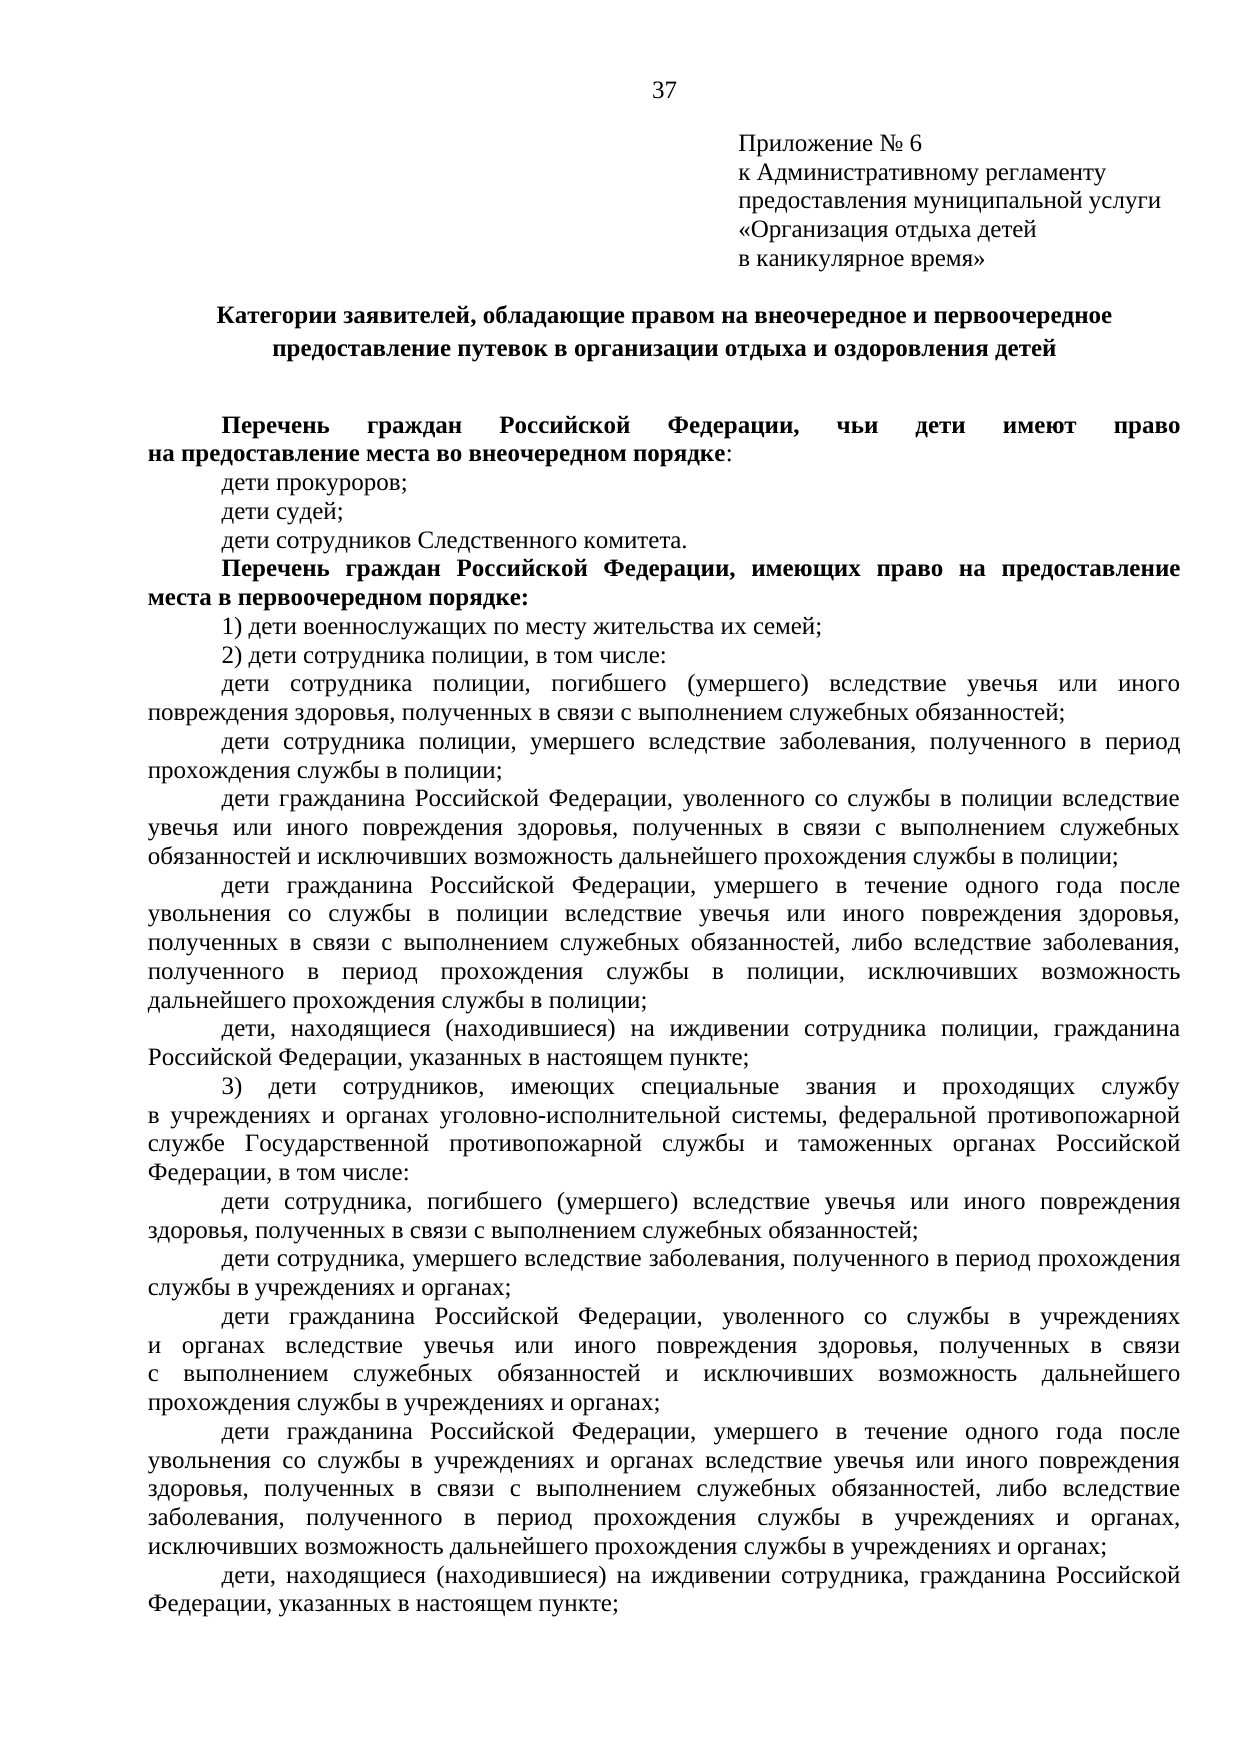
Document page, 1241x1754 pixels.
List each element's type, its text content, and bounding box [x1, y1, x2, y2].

text дети, находящиеся (находившиеся) на иждивении сотрудника полиции, гражданина Российской Федерации, указанных в настоящем пункте; [148, 1013, 1181, 1071]
text дети гражданина Российской Федерации, уволенного со службы в полиции вследствие увечья или иного повреждения здоровья, полученных в связи с выполнением служебных обязанностей и исключивших возможность дальнейшего прохождения службы в полиции; [148, 783, 1181, 870]
text дети прокуроров; [148, 467, 1181, 496]
text дети гражданина Российской Федерации, умершего в течение одного года после увольнения со службы в учреждениях и органах вследствие увечья или иного повреждения здоровья, полученных в связи с выполнением служебных обязанностей, либо вследствие заболевания, полученного в период прохождения службы в учреждениях и органах, исключивших возможность дальнейшего прохождения службы в учреждениях и органах; [148, 1416, 1181, 1560]
text 1) дети военнослужащих по месту жительства их семей; [148, 611, 1181, 640]
text 3) дети сотрудников, имеющих специальные звания и проходящих службу в учреждениях и органах уголовно-исполнительной системы, федеральной противопожарной службе Государственной противопожарной службы и таможенных органах Российской Федерации, в том числе: [148, 1071, 1181, 1186]
text Приложение № 6 [738, 128, 1181, 157]
text Перечень граждан Российской Федерации, чьи дети имеют право на предоставление места во внеочередном порядке: [148, 410, 1181, 467]
text «Организация отдыха детей в каникулярное время» [738, 214, 1181, 272]
text дети сотрудника, погибшего (умершего) вследствие увечья или иного повреждения здоровья, полученных в связи с выполнением служебных обязанностей; [148, 1186, 1181, 1243]
text дети, находящиеся (находившиеся) на иждивении сотрудника, гражданина Российской Федерации, указанных в настоящем пункте; [148, 1560, 1181, 1617]
text дети судей; [148, 496, 1181, 525]
text дети сотрудника, умершего вследствие заболевания, полученного в период прохождения службы в учреждениях и органах; [148, 1243, 1181, 1301]
text Категории заявителей, обладающие правом на внеочередное и первоочередное предоставление путевок в организации отдыха и оздоровления детей [148, 300, 1181, 362]
text дети сотрудника полиции, умершего вследствие заболевания, полученного в период прохождения службы в полиции; [148, 726, 1181, 783]
text Перечень граждан Российской Федерации, имеющих право на предоставление места в первоочередном порядке: [148, 553, 1181, 611]
text дети гражданина Российской Федерации, умершего в течение одного года после увольнения со службы в полиции вследствие увечья или иного повреждения здоровья, полученных в связи с выполнением служебных обязанностей, либо вследствие заболевания, полученного в период прохождения службы в полиции, исключивших возможность дальнейшего прохождения службы в полиции; [148, 870, 1181, 1013]
text к Административному регламенту предоставления муниципальной услуги [738, 157, 1181, 214]
text дети сотрудника полиции, погибшего (умершего) вследствие увечья или иного повреждения здоровья, полученных в связи с выполнением служебных обязанностей; [148, 668, 1181, 726]
text дети сотрудников Следственного комитета. [148, 525, 1181, 553]
text 2) дети сотрудника полиции, в том числе: [148, 640, 1181, 668]
text дети гражданина Российской Федерации, уволенного со службы в учреждениях и органах вследствие увечья или иного повреждения здоровья, полученных в связи с выполнением служебных обязанностей и исключивших возможность дальнейшего прохождения службы в учреждениях и органах; [148, 1301, 1181, 1416]
